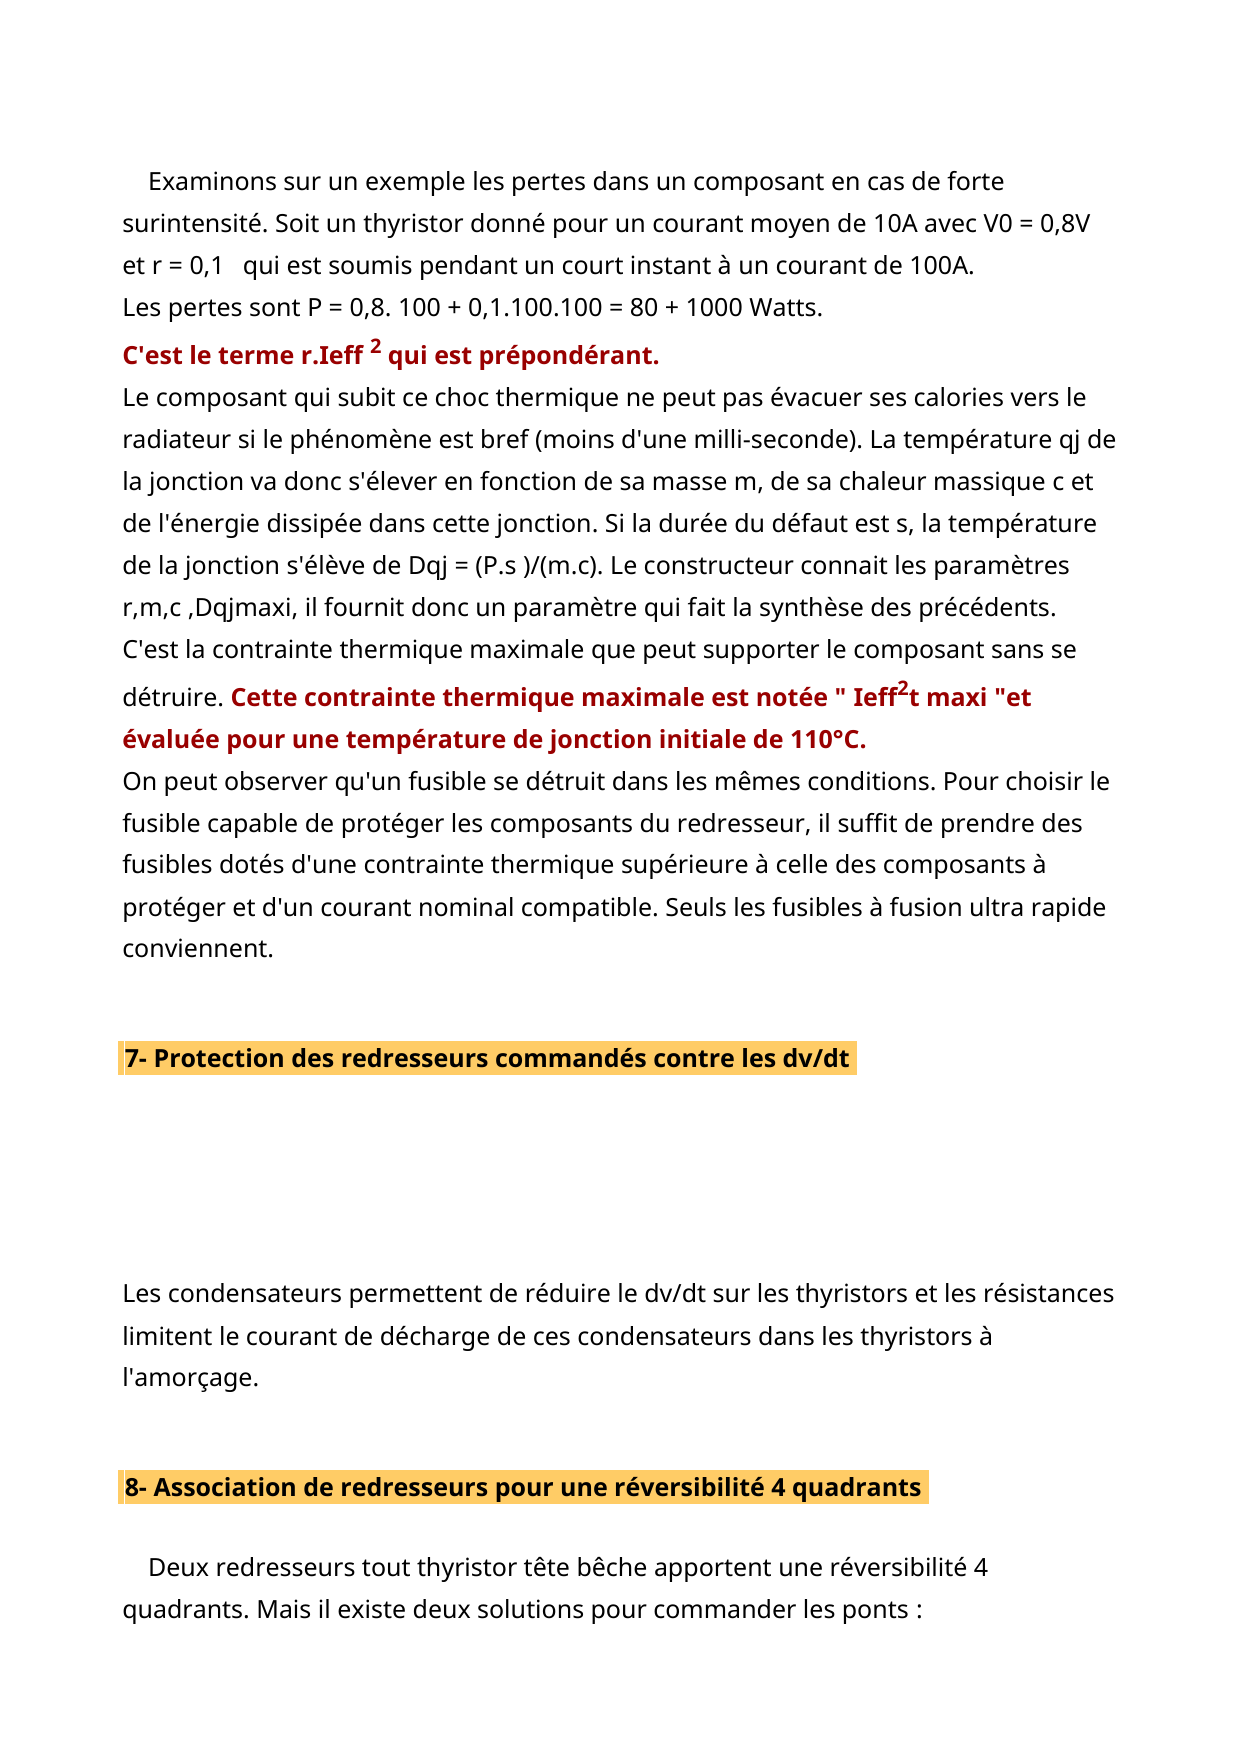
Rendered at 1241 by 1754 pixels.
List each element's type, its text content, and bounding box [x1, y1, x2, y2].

text 6- Protection des redresseurs contre les surintensités Examinons sur un exemple les pertes dans un composant en cas de forte surintensité. Soit un thyristor donné pour un courant moyen de 10A avec V0 = 0,8V et r = 0,1 qui est soumis pendant un court instant à un courant de 100A. Les pertes sont P = 0,8. 100 + 0,1.100.100 = 80 + 1000 Watts. C'est le terme r.Ieff 2 qui est prépondérant. Le composant qui subit ce choc thermique ne peut pas évacuer ses calories vers le radiateur si le phénomène est bref (moins d'une milli-seconde). La température qj de la jonction va donc s'élever en fonction de sa masse m, de sa chaleur massique c et de l'énergie dissipée dans cette jonction. Si la durée du défaut est s, la température de la jonction s'élève de Dqj = (P.s )/(m.c). Le constructeur connait les paramètres r,m,c ,Dqjmaxi, il fournit donc un paramètre qui fait la synthèse des précédents. C'est la contrainte thermique maximale que peut supporter le composant sans se détruire. Cette contrainte thermique maximale est notée " Ieff2t maxi "et évaluée pour une température de jonction initiale de 110°C. On peut observer qu'un fusible se détruit dans les mêmes conditions. Pour choisir le fusible capable de protéger les composants du redresseur, il suffit de prendre des fusibles dotés d'une contrainte thermique supérieure à celle des composants à protéger et d'un courant nominal compatible. Seuls les fusibles à fusion ultra rapide conviennent. [119, 629, 1087, 668]
text 6- Protection des redresseurs contre les surintensités Examinons sur un exemple les pertes dans un composant en cas de forte surintensité. Soit un thyristor donné pour un courant moyen de 10A avec V0 = 0,8V et r = 0,1 qui est soumis pendant un court instant à un courant de 100A. Les pertes sont P = 0,8. 100 + 0,1.100.100 = 80 + 1000 Watts. C'est le terme r.Ieff 2 qui est prépondérant. Le composant qui subit ce choc thermique ne peut pas évacuer ses calories vers le radiateur si le phénomène est bref (moins d'une milli-seconde). La température qj de la jonction va donc s'élever en fonction de sa masse m, de sa chaleur massique c et de l'énergie dissipée dans cette jonction. Si la durée du défaut est s, la température de la jonction s'élève de Dqj = (P.s )/(m.c). Le constructeur connait les paramètres r,m,c ,Dqjmaxi, il fournit donc un paramètre qui fait la synthèse des précédents. C'est la contrainte thermique maximale que peut supporter le composant sans se détruire. Cette contrainte thermique maximale est notée " Ieff2t maxi "et évaluée pour une température de jonction initiale de 110°C. On peut observer qu'un fusible se détruit dans les mêmes conditions. Pour choisir le fusible capable de protéger les composants du redresseur, il suffit de prendre des fusibles dotés d'une contrainte thermique supérieure à celle des composants à protéger et d'un courant nominal compatible. Seuls les fusibles à fusion ultra rapide conviennent. [119, 802, 1093, 842]
text 6- Protection des redresseurs contre les surintensités Examinons sur un exemple les pertes dans un composant en cas de forte surintensité. Soit un thyristor donné pour un courant moyen de 10A avec V0 = 0,8V et r = 0,1 qui est soumis pendant un court instant à un courant de 100A. Les pertes sont P = 0,8. 100 + 0,1.100.100 = 80 + 1000 Watts. C'est le terme r.Ieff 2 qui est prépondérant. Le composant qui subit ce choc thermique ne peut pas évacuer ses calories vers le radiateur si le phénomène est bref (moins d'une milli-seconde). La température qj de la jonction va donc s'élever en fonction de sa masse m, de sa chaleur massique c et de l'énergie dissipée dans cette jonction. Si la durée du défaut est s, la température de la jonction s'élève de Dqj = (P.s )/(m.c). Le constructeur connait les paramètres r,m,c ,Dqjmaxi, il fournit donc un paramètre qui fait la synthèse des précédents. C'est la contrainte thermique maximale que peut supporter le composant sans se détruire. Cette contrainte thermique maximale est notée " Ieff2t maxi "et évaluée pour une température de jonction initiale de 110°C. On peut observer qu'un fusible se détruit dans les mêmes conditions. Pour choisir le fusible capable de protéger les composants du redresseur, il suffit de prendre des fusibles dotés d'une contrainte thermique supérieure à celle des composants à protéger et d'un courant nominal compatible. Seuls les fusibles à fusion ultra rapide conviennent. [119, 503, 1107, 543]
text 6- Protection des redresseurs contre les surintensités Examinons sur un exemple les pertes dans un composant en cas de forte surintensité. Soit un thyristor donné pour un courant moyen de 10A avec V0 = 0,8V et r = 0,1 qui est soumis pendant un court instant à un courant de 100A. Les pertes sont P = 0,8. 100 + 0,1.100.100 = 80 + 1000 Watts. C'est le terme r.Ieff 2 qui est prépondérant. Le composant qui subit ce choc thermique ne peut pas évacuer ses calories vers le radiateur si le phénomène est bref (moins d'une milli-seconde). La température qj de la jonction va donc s'élever en fonction de sa masse m, de sa chaleur massique c et de l'énergie dissipée dans cette jonction. Si la durée du défaut est s, la température de la jonction s'élève de Dqj = (P.s )/(m.c). Le constructeur connait les paramètres r,m,c ,Dqjmaxi, il fournit donc un paramètre qui fait la synthèse des précédents. C'est la contrainte thermique maximale que peut supporter le composant sans se détruire. Cette contrainte thermique maximale est notée " Ieff2t maxi "et évaluée pour une température de jonction initiale de 110°C. On peut observer qu'un fusible se détruit dans les mêmes conditions. Pour choisir le fusible capable de protéger les composants du redresseur, il suffit de prendre des fusibles dotés d'une contrainte thermique supérieure à celle des composants à protéger et d'un courant nominal compatible. Seuls les fusibles à fusion ultra rapide conviennent. [119, 844, 1057, 884]
text 6- Protection des redresseurs contre les surintensités Examinons sur un exemple les pertes dans un composant en cas de forte surintensité. Soit un thyristor donné pour un courant moyen de 10A avec V0 = 0,8V et r = 0,1 qui est soumis pendant un court instant à un courant de 100A. Les pertes sont P = 0,8. 100 + 0,1.100.100 = 80 + 1000 Watts. C'est le terme r.Ieff 2 qui est prépondérant. Le composant qui subit ce choc thermique ne peut pas évacuer ses calories vers le radiateur si le phénomène est bref (moins d'une milli-seconde). La température qj de la jonction va donc s'élever en fonction de sa masse m, de sa chaleur massique c et de l'énergie dissipée dans cette jonction. Si la durée du défaut est s, la température de la jonction s'élève de Dqj = (P.s )/(m.c). Le constructeur connait les paramètres r,m,c ,Dqjmaxi, il fournit donc un paramètre qui fait la synthèse des précédents. C'est la contrainte thermique maximale que peut supporter le composant sans se détruire. Cette contrainte thermique maximale est notée " Ieff2t maxi "et évaluée pour une température de jonction initiale de 110°C. On peut observer qu'un fusible se détruit dans les mêmes conditions. Pour choisir le fusible capable de protéger les composants du redresseur, il suffit de prendre des fusibles dotés d'une contrainte thermique supérieure à celle des composants à protéger et d'un courant nominal compatible. Seuls les fusibles à fusion ultra rapide conviennent. [119, 461, 1104, 501]
text 6- Protection des redresseurs contre les surintensités Examinons sur un exemple les pertes dans un composant en cas de forte surintensité. Soit un thyristor donné pour un courant moyen de 10A avec V0 = 0,8V et r = 0,1 qui est soumis pendant un court instant à un courant de 100A. Les pertes sont P = 0,8. 100 + 0,1.100.100 = 80 + 1000 Watts. C'est le terme r.Ieff 2 qui est prépondérant. Le composant qui subit ce choc thermique ne peut pas évacuer ses calories vers le radiateur si le phénomène est bref (moins d'une milli-seconde). La température qj de la jonction va donc s'élever en fonction de sa masse m, de sa chaleur massique c et de l'énergie dissipée dans cette jonction. Si la durée du défaut est s, la température de la jonction s'élève de Dqj = (P.s )/(m.c). Le constructeur connait les paramètres r,m,c ,Dqjmaxi, il fournit donc un paramètre qui fait la synthèse des précédents. C'est la contrainte thermique maximale que peut supporter le composant sans se détruire. Cette contrainte thermique maximale est notée " Ieff2t maxi "et évaluée pour une température de jonction initiale de 110°C. On peut observer qu'un fusible se détruit dans les mêmes conditions. Pour choisir le fusible capable de protéger les composants du redresseur, il suffit de prendre des fusibles dotés d'une contrainte thermique supérieure à celle des composants à protéger et d'un courant nominal compatible. Seuls les fusibles à fusion ultra rapide conviennent. [119, 587, 1067, 627]
text 6- Protection des redresseurs contre les surintensités Examinons sur un exemple les pertes dans un composant en cas de forte surintensité. Soit un thyristor donné pour un courant moyen de 10A avec V0 = 0,8V et r = 0,1 qui est soumis pendant un court instant à un courant de 100A. Les pertes sont P = 0,8. 100 + 0,1.100.100 = 80 + 1000 Watts. C'est le terme r.Ieff 2 qui est prépondérant. Le composant qui subit ce choc thermique ne peut pas évacuer ses calories vers le radiateur si le phénomène est bref (moins d'une milli-seconde). La température qj de la jonction va donc s'élever en fonction de sa masse m, de sa chaleur massique c et de l'énergie dissipée dans cette jonction. Si la durée du défaut est s, la température de la jonction s'élève de Dqj = (P.s )/(m.c). Le constructeur connait les paramètres r,m,c ,Dqjmaxi, il fournit donc un paramètre qui fait la synthèse des précédents. C'est la contrainte thermique maximale que peut supporter le composant sans se détruire. Cette contrainte thermique maximale est notée " Ieff2t maxi "et évaluée pour une température de jonction initiale de 110°C. On peut observer qu'un fusible se détruit dans les mêmes conditions. Pour choisir le fusible capable de protéger les composants du redresseur, il suffit de prendre des fusibles dotés d'une contrainte thermique supérieure à celle des composants à protéger et d'un courant nominal compatible. Seuls les fusibles à fusion ultra rapide conviennent. [119, 203, 1100, 243]
text 6- Protection des redresseurs contre les surintensités Examinons sur un exemple les pertes dans un composant en cas de forte surintensité. Soit un thyristor donné pour un courant moyen de 10A avec V0 = 0,8V et r = 0,1 qui est soumis pendant un court instant à un courant de 100A. Les pertes sont P = 0,8. 100 + 0,1.100.100 = 80 + 1000 Watts. C'est le terme r.Ieff 2 qui est prépondérant. Le composant qui subit ce choc thermique ne peut pas évacuer ses calories vers le radiateur si le phénomène est bref (moins d'une milli-seconde). La température qj de la jonction va donc s'élever en fonction de sa masse m, de sa chaleur massique c et de l'énergie dissipée dans cette jonction. Si la durée du défaut est s, la température de la jonction s'élève de Dqj = (P.s )/(m.c). Le constructeur connait les paramètres r,m,c ,Dqjmaxi, il fournit donc un paramètre qui fait la synthèse des précédents. C'est la contrainte thermique maximale que peut supporter le composant sans se détruire. Cette contrainte thermique maximale est notée " Ieff2t maxi "et évaluée pour une température de jonction initiale de 110°C. On peut observer qu'un fusible se détruit dans les mêmes conditions. Pour choisir le fusible capable de protéger les composants du redresseur, il suffit de prendre des fusibles dotés d'une contrainte thermique supérieure à celle des composants à protéger et d'un courant nominal compatible. Seuls les fusibles à fusion ultra rapide conviennent. [278, 801, 1122, 969]
text Les condensateurs permettent de réduire le dv/dt sur les thyristors et les résistances limitent le courant de décharge de ces condensateurs dans les thyristors à l'amorçage. [263, 1272, 1122, 1398]
text 6- Protection des redresseurs contre les surintensités Examinons sur un exemple les pertes dans un composant en cas de forte surintensité. Soit un thyristor donné pour un courant moyen de 10A avec V0 = 0,8V et r = 0,1 qui est soumis pendant un court instant à un courant de 100A. Les pertes sont P = 0,8. 100 + 0,1.100.100 = 80 + 1000 Watts. C'est le terme r.Ieff 2 qui est prépondérant. Le composant qui subit ce choc thermique ne peut pas évacuer ses calories vers le radiateur si le phénomène est bref (moins d'une milli-seconde). La température qj de la jonction va donc s'élever en fonction de sa masse m, de sa chaleur massique c et de l'énergie dissipée dans cette jonction. Si la durée du défaut est s, la température de la jonction s'élève de Dqj = (P.s )/(m.c). Le constructeur connait les paramètres r,m,c ,Dqjmaxi, il fournit donc un paramètre qui fait la synthèse des précédents. C'est la contrainte thermique maximale que peut supporter le composant sans se détruire. Cette contrainte thermique maximale est notée " Ieff2t maxi "et évaluée pour une température de jonction initiale de 110°C. On peut observer qu'un fusible se détruit dans les mêmes conditions. Pour choisir le fusible capable de protéger les composants du redresseur, il suffit de prendre des fusibles dotés d'une contrainte thermique supérieure à celle des composants à protéger et d'un courant nominal compatible. Seuls les fusibles à fusion ultra rapide conviennent. [118, 118, 1122, 459]
text 6- Protection des redresseurs contre les surintensités Examinons sur un exemple les pertes dans un composant en cas de forte surintensité. Soit un thyristor donné pour un courant moyen de 10A avec V0 = 0,8V et r = 0,1 qui est soumis pendant un court instant à un courant de 100A. Les pertes sont P = 0,8. 100 + 0,1.100.100 = 80 + 1000 Watts. C'est le terme r.Ieff 2 qui est prépondérant. Le composant qui subit ce choc thermique ne peut pas évacuer ses calories vers le radiateur si le phénomène est bref (moins d'une milli-seconde). La température qj de la jonction va donc s'élever en fonction de sa masse m, de sa chaleur massique c et de l'énergie dissipée dans cette jonction. Si la durée du défaut est s, la température de la jonction s'élève de Dqj = (P.s )/(m.c). Le constructeur connait les paramètres r,m,c ,Dqjmaxi, il fournit donc un paramètre qui fait la synthèse des précédents. C'est la contrainte thermique maximale que peut supporter le composant sans se détruire. Cette contrainte thermique maximale est notée " Ieff2t maxi "et évaluée pour une température de jonction initiale de 110°C. On peut observer qu'un fusible se détruit dans les mêmes conditions. Pour choisir le fusible capable de protéger les composants du redresseur, il suffit de prendre des fusibles dotés d'une contrainte thermique supérieure à celle des composants à protéger et d'un courant nominal compatible. Seuls les fusibles à fusion ultra rapide conviennent. [119, 460, 1122, 800]
text 6- Protection des redresseurs contre les surintensités Examinons sur un exemple les pertes dans un composant en cas de forte surintensité. Soit un thyristor donné pour un courant moyen de 10A avec V0 = 0,8V et r = 0,1 qui est soumis pendant un court instant à un courant de 100A. Les pertes sont P = 0,8. 100 + 0,1.100.100 = 80 + 1000 Watts. C'est le terme r.Ieff 2 qui est prépondérant. Le composant qui subit ce choc thermique ne peut pas évacuer ses calories vers le radiateur si le phénomène est bref (moins d'une milli-seconde). La température qj de la jonction va donc s'élever en fonction de sa masse m, de sa chaleur massique c et de l'énergie dissipée dans cette jonction. Si la durée du défaut est s, la température de la jonction s'élève de Dqj = (P.s )/(m.c). Le constructeur connait les paramètres r,m,c ,Dqjmaxi, il fournit donc un paramètre qui fait la synthèse des précédents. C'est la contrainte thermique maximale que peut supporter le composant sans se détruire. Cette contrainte thermique maximale est notée " Ieff2t maxi "et évaluée pour une température de jonction initiale de 110°C. On peut observer qu'un fusible se détruit dans les mêmes conditions. Pour choisir le fusible capable de protéger les composants du redresseur, il suffit de prendre des fusibles dotés d'une contrainte thermique supérieure à celle des composants à protéger et d'un courant nominal compatible. Seuls les fusibles à fusion ultra rapide conviennent. [119, 671, 1041, 716]
text 6- Protection des redresseurs contre les surintensités Examinons sur un exemple les pertes dans un composant en cas de forte surintensité. Soit un thyristor donné pour un courant moyen de 10A avec V0 = 0,8V et r = 0,1 qui est soumis pendant un court instant à un courant de 100A. Les pertes sont P = 0,8. 100 + 0,1.100.100 = 80 + 1000 Watts. C'est le terme r.Ieff 2 qui est prépondérant. Le composant qui subit ce choc thermique ne peut pas évacuer ses calories vers le radiateur si le phénomène est bref (moins d'une milli-seconde). La température qj de la jonction va donc s'élever en fonction de sa masse m, de sa chaleur massique c et de l'énergie dissipée dans cette jonction. Si la durée du défaut est s, la température de la jonction s'élève de Dqj = (P.s )/(m.c). Le constructeur connait les paramètres r,m,c ,Dqjmaxi, il fournit donc un paramètre qui fait la synthèse des précédents. C'est la contrainte thermique maximale que peut supporter le composant sans se détruire. Cette contrainte thermique maximale est notée " Ieff2t maxi "et évaluée pour une température de jonction initiale de 110°C. On peut observer qu'un fusible se détruit dans les mêmes conditions. Pour choisir le fusible capable de protéger les composants du redresseur, il suffit de prendre des fusibles dotés d'une contrainte thermique supérieure à celle des composants à protéger et d'un courant nominal compatible. Seuls les fusibles à fusion ultra rapide conviennent. [119, 886, 1117, 926]
text 6- Protection des redresseurs contre les surintensités Examinons sur un exemple les pertes dans un composant en cas de forte surintensité. Soit un thyristor donné pour un courant moyen de 10A avec V0 = 0,8V et r = 0,1 qui est soumis pendant un court instant à un courant de 100A. Les pertes sont P = 0,8. 100 + 0,1.100.100 = 80 + 1000 Watts. C'est le terme r.Ieff 2 qui est prépondérant. Le composant qui subit ce choc thermique ne peut pas évacuer ses calories vers le radiateur si le phénomène est bref (moins d'une milli-seconde). La température qj de la jonction va donc s'élever en fonction de sa masse m, de sa chaleur massique c et de l'énergie dissipée dans cette jonction. Si la durée du défaut est s, la température de la jonction s'élève de Dqj = (P.s )/(m.c). Le constructeur connait les paramètres r,m,c ,Dqjmaxi, il fournit donc un paramètre qui fait la synthèse des précédents. C'est la contrainte thermique maximale que peut supporter le composant sans se détruire. Cette contrainte thermique maximale est notée " Ieff2t maxi "et évaluée pour une température de jonction initiale de 110°C. On peut observer qu'un fusible se détruit dans les mêmes conditions. Pour choisir le fusible capable de protéger les composants du redresseur, il suffit de prendre des fusibles dotés d'une contrainte thermique supérieure à celle des composants à protéger et d'un courant nominal compatible. Seuls les fusibles à fusion ultra rapide conviennent. [119, 377, 1097, 417]
text 6- Protection des redresseurs contre les surintensités Examinons sur un exemple les pertes dans un composant en cas de forte surintensité. Soit un thyristor donné pour un courant moyen de 10A avec V0 = 0,8V et r = 0,1 qui est soumis pendant un court instant à un courant de 100A. Les pertes sont P = 0,8. 100 + 0,1.100.100 = 80 + 1000 Watts. C'est le terme r.Ieff 2 qui est prépondérant. Le composant qui subit ce choc thermique ne peut pas évacuer ses calories vers le radiateur si le phénomène est bref (moins d'une milli-seconde). La température qj de la jonction va donc s'élever en fonction de sa masse m, de sa chaleur massique c et de l'énergie dissipée dans cette jonction. Si la durée du défaut est s, la température de la jonction s'élève de Dqj = (P.s )/(m.c). Le constructeur connait les paramètres r,m,c ,Dqjmaxi, il fournit donc un paramètre qui fait la synthèse des précédents. C'est la contrainte thermique maximale que peut supporter le composant sans se détruire. Cette contrainte thermique maximale est notée " Ieff2t maxi "et évaluée pour une température de jonction initiale de 110°C. On peut observer qu'un fusible se détruit dans les mêmes conditions. Pour choisir le fusible capable de protéger les composants du redresseur, il suffit de prendre des fusibles dotés d'une contrainte thermique supérieure à celle des composants à protéger et d'un courant nominal compatible. Seuls les fusibles à fusion ultra rapide conviennent. [119, 545, 1080, 584]
text 6- Protection des redresseurs contre les surintensités Examinons sur un exemple les pertes dans un composant en cas de forte surintensité. Soit un thyristor donné pour un courant moyen de 10A avec V0 = 0,8V et r = 0,1 qui est soumis pendant un court instant à un courant de 100A. Les pertes sont P = 0,8. 100 + 0,1.100.100 = 80 + 1000 Watts. C'est le terme r.Ieff 2 qui est prépondérant. Le composant qui subit ce choc thermique ne peut pas évacuer ses calories vers le radiateur si le phénomène est bref (moins d'une milli-seconde). La température qj de la jonction va donc s'élever en fonction de sa masse m, de sa chaleur massique c et de l'énergie dissipée dans cette jonction. Si la durée du défaut est s, la température de la jonction s'élève de Dqj = (P.s )/(m.c). Le constructeur connait les paramètres r,m,c ,Dqjmaxi, il fournit donc un paramètre qui fait la synthèse des précédents. C'est la contrainte thermique maximale que peut supporter le composant sans se détruire. Cette contrainte thermique maximale est notée " Ieff2t maxi "et évaluée pour une température de jonction initiale de 110°C. On peut observer qu'un fusible se détruit dans les mêmes conditions. Pour choisir le fusible capable de protéger les composants du redresseur, il suffit de prendre des fusibles dotés d'une contrainte thermique supérieure à celle des composants à protéger et d'un courant nominal compatible. Seuls les fusibles à fusion ultra rapide conviennent. [119, 760, 1120, 800]
text Les condensateurs permettent de réduire le dv/dt sur les thyristors et les résistances limitent le courant de décharge de ces condensateurs dans les thyristors à l'amorçage. [119, 1315, 1003, 1355]
text 6- Protection des redresseurs contre les surintensités Examinons sur un exemple les pertes dans un composant en cas de forte surintensité. Soit un thyristor donné pour un courant moyen de 10A avec V0 = 0,8V et r = 0,1 qui est soumis pendant un court instant à un courant de 100A. Les pertes sont P = 0,8. 100 + 0,1.100.100 = 80 + 1000 Watts. C'est le terme r.Ieff 2 qui est prépondérant. Le composant qui subit ce choc thermique ne peut pas évacuer ses calories vers le radiateur si le phénomène est bref (moins d'une milli-seconde). La température qj de la jonction va donc s'élever en fonction de sa masse m, de sa chaleur massique c et de l'énergie dissipée dans cette jonction. Si la durée du défaut est s, la température de la jonction s'élève de Dqj = (P.s )/(m.c). Le constructeur connait les paramètres r,m,c ,Dqjmaxi, il fournit donc un paramètre qui fait la synthèse des précédents. C'est la contrainte thermique maximale que peut supporter le composant sans se détruire. Cette contrainte thermique maximale est notée " Ieff2t maxi "et évaluée pour une température de jonction initiale de 110°C. On peut observer qu'un fusible se détruit dans les mêmes conditions. Pour choisir le fusible capable de protéger les composants du redresseur, il suffit de prendre des fusibles dotés d'une contrainte thermique supérieure à celle des composants à protéger et d'un courant nominal compatible. Seuls les fusibles à fusion ultra rapide conviennent. [119, 161, 1014, 201]
text 6- Protection des redresseurs contre les surintensités Examinons sur un exemple les pertes dans un composant en cas de forte surintensité. Soit un thyristor donné pour un courant moyen de 10A avec V0 = 0,8V et r = 0,1 qui est soumis pendant un court instant à un courant de 100A. Les pertes sont P = 0,8. 100 + 0,1.100.100 = 80 + 1000 Watts. C'est le terme r.Ieff 2 qui est prépondérant. Le composant qui subit ce choc thermique ne peut pas évacuer ses calories vers le radiateur si le phénomène est bref (moins d'une milli-seconde). La température qj de la jonction va donc s'élever en fonction de sa masse m, de sa chaleur massique c et de l'énergie dissipée dans cette jonction. Si la durée du défaut est s, la température de la jonction s'élève de Dqj = (P.s )/(m.c). Le constructeur connait les paramètres r,m,c ,Dqjmaxi, il fournit donc un paramètre qui fait la synthèse des précédents. C'est la contrainte thermique maximale que peut supporter le composant sans se détruire. Cette contrainte thermique maximale est notée " Ieff2t maxi "et évaluée pour une température de jonction initiale de 110°C. On peut observer qu'un fusible se détruit dans les mêmes conditions. Pour choisir le fusible capable de protéger les composants du redresseur, il suffit de prendre des fusibles dotés d'une contrainte thermique supérieure à celle des composants à protéger et d'un courant nominal compatible. Seuls les fusibles à fusion ultra rapide conviennent. [119, 419, 1120, 459]
text 8- Association de redresseurs pour une réversibilité 4 quadrants Deux redresseurs tout thyristor tête bêche apportent une réversibilité 4 quadrants. Mais il existe deux solutions pour commander les ponts : [118, 1428, 1122, 1629]
text Les condensateurs permettent de réduire le dv/dt sur les thyristors et les résistances limitent le courant de décharge de ces condensateurs dans les thyristors à l'amorçage. [119, 1357, 262, 1397]
text 7- Protection des redresseurs commandés contre les dv/dt [118, 999, 1122, 1243]
text Les condensateurs permettent de réduire le dv/dt sur les thyristors et les résistances limitent le courant de décharge de ces condensateurs dans les thyristors à l'amorçage. [119, 1273, 1118, 1313]
